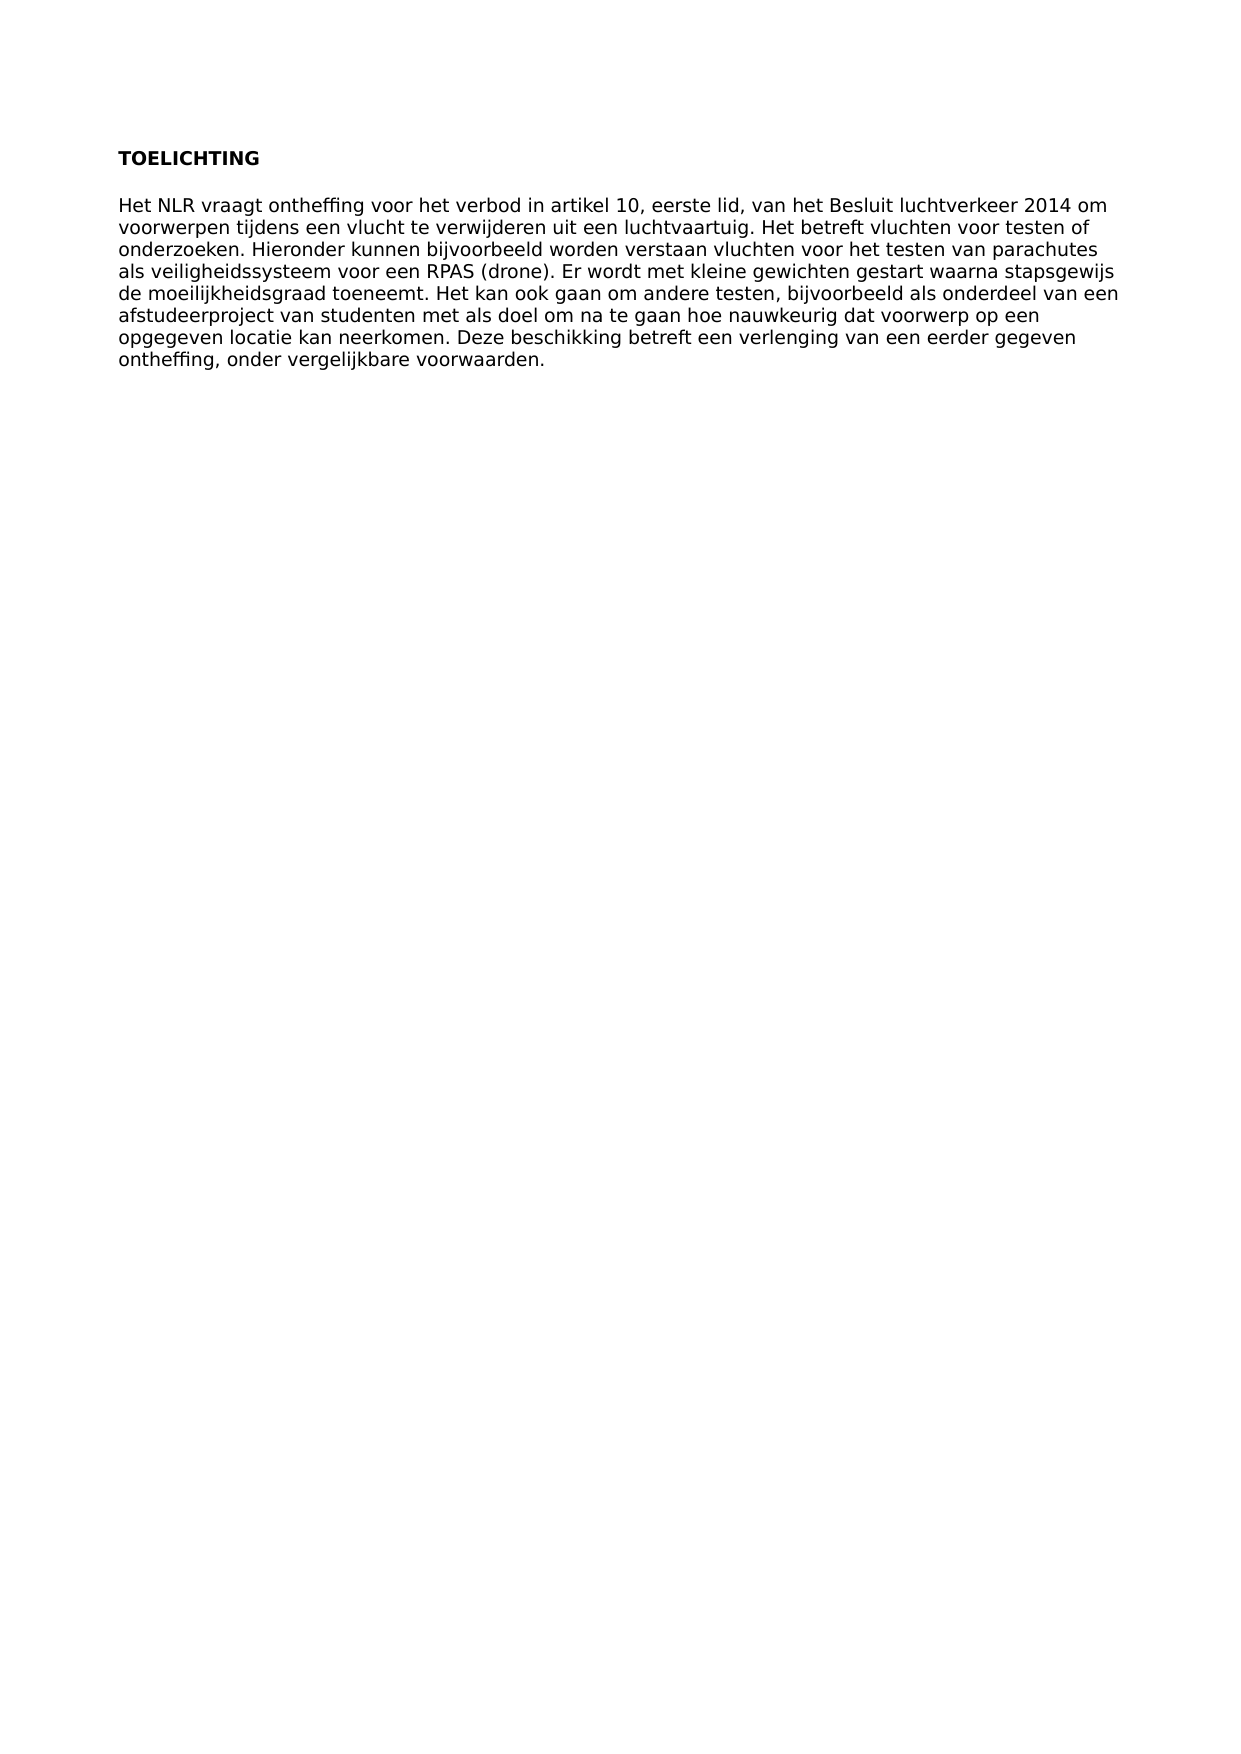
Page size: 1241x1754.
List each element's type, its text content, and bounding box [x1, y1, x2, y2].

text Het NLR vraagt ontheffing voor het verbod in artikel 10, eerste lid, van het Besluit luchtverkeer 2014 om voorwerpen tijdens een vlucht te verwijderen uit een luchtvaartuig. Het betreft vluchten voor testen of onderzoeken. Hieronder kunnen bijvoorbeeld worden verstaan vluchten voor het testen van parachutes als veiligheidssysteem voor een RPAS (drone). Er wordt met kleine gewichten gestart waarna stapsgewijs de moeilijkheidsgraad toeneemt. Het kan ook gaan om andere testen, bijvoorbeeld als onderdeel van een afstudeerproject van studenten met als doel om na te gaan hoe nauwkeurig dat voorwerp op een opgegeven locatie kan neerkomen. Deze beschikking betreft een verlenging van een eerder gegeven ontheffing, onder vergelijkbare voorwaarden. [118, 195, 1122, 371]
subtitle TOELICHTING [118, 148, 1122, 170]
